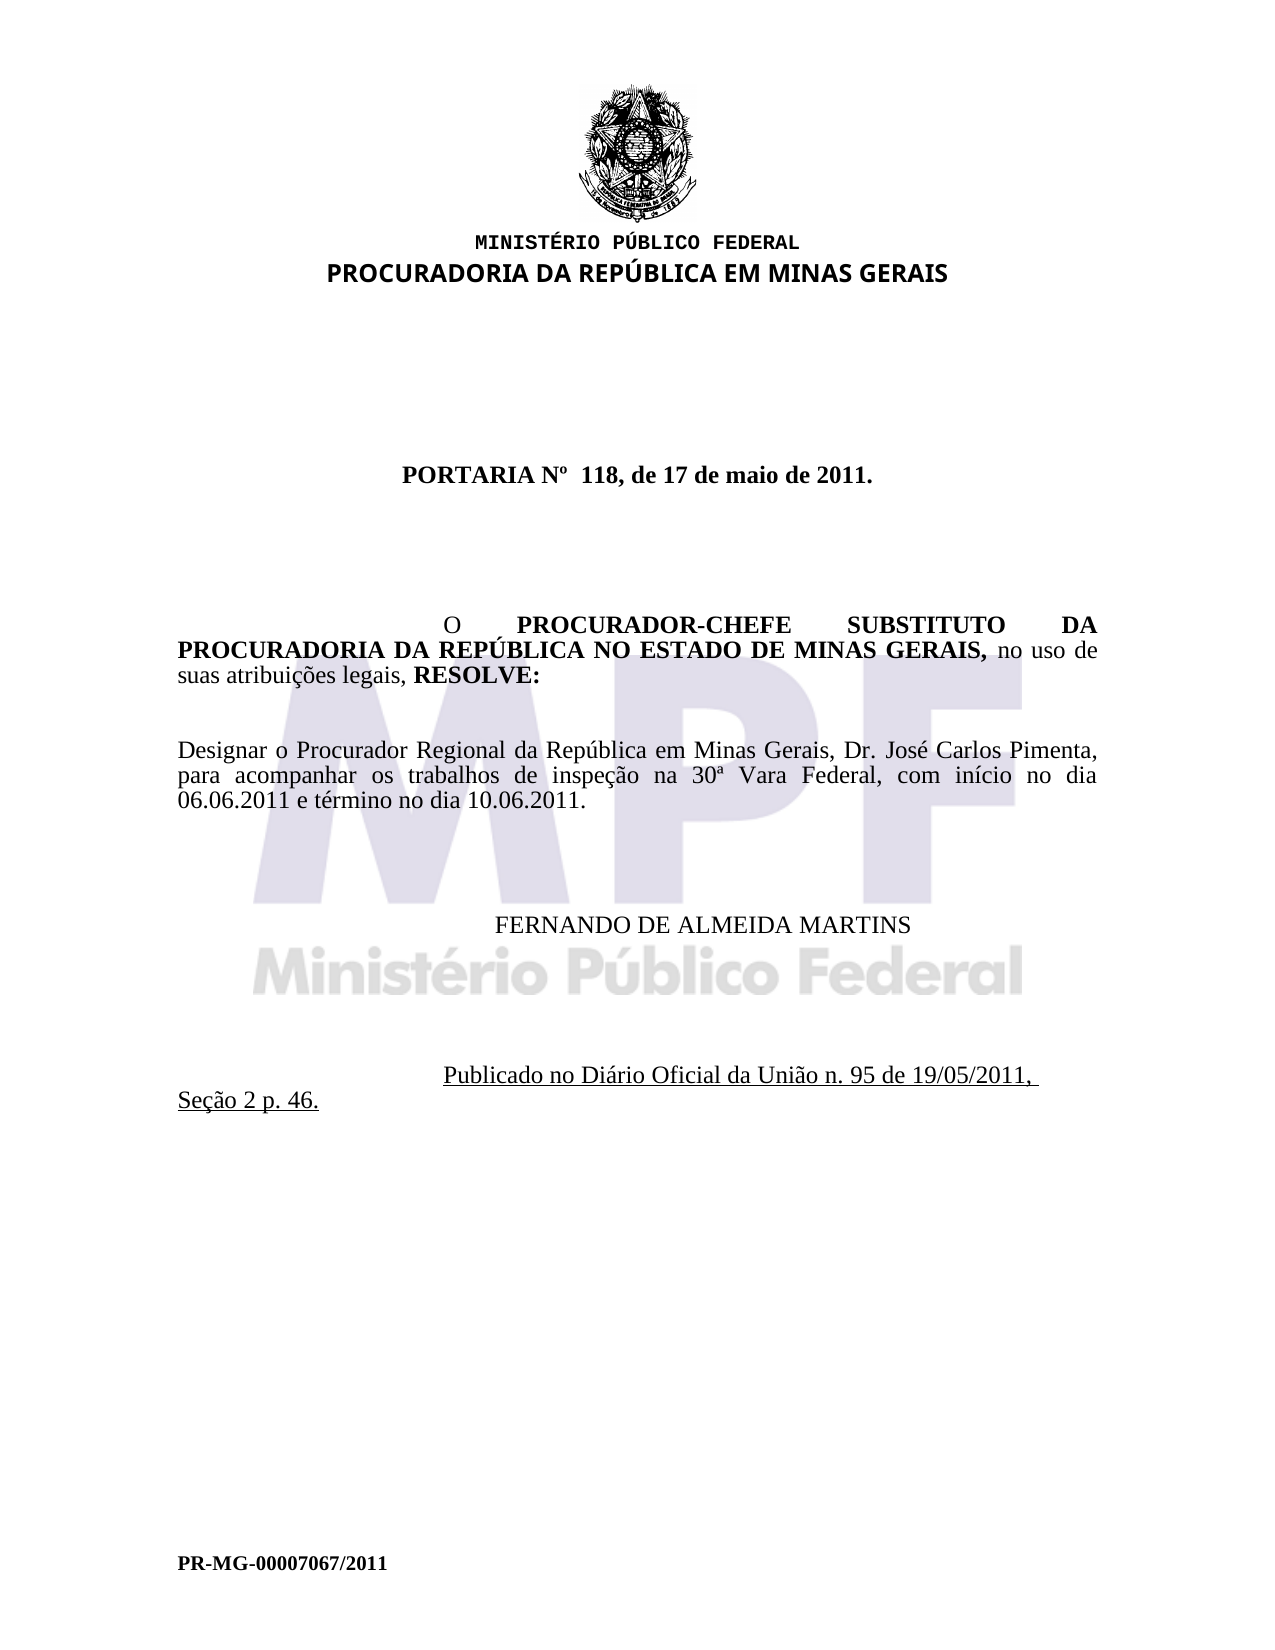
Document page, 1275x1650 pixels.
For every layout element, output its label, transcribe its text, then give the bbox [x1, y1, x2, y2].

text O PROCURADOR-CHEFE SUBSTITUTO DA PROCURADORIA DA REPÚBLICA NO ESTADO DE MINAS GERAIS, no uso de suas atribuições legais, RESOLVE: [177, 613, 1098, 688]
text PORTARIA Nº 118, de 17 de maio de 2011. [177, 463, 1098, 488]
text Designar o Procurador Regional da República em Minas Gerais, Dr. José Carlos Pimenta, para acompanhar os trabalhos de inspeção na 30ª Vara Federal, com início no dia 06.06.2011 e término no dia 10.06.2011. [177, 738, 1098, 813]
picture [253, 688, 1022, 738]
text FERNANDO DE ALMEIDA MARTINS [177, 913, 1098, 938]
text Publicado no Diário Oficial da União n. 95 de 19/05/2011, Seção 2 p. 46. [177, 1063, 1098, 1113]
picture [578, 84, 697, 223]
picture [253, 938, 1022, 995]
picture [253, 813, 1022, 913]
